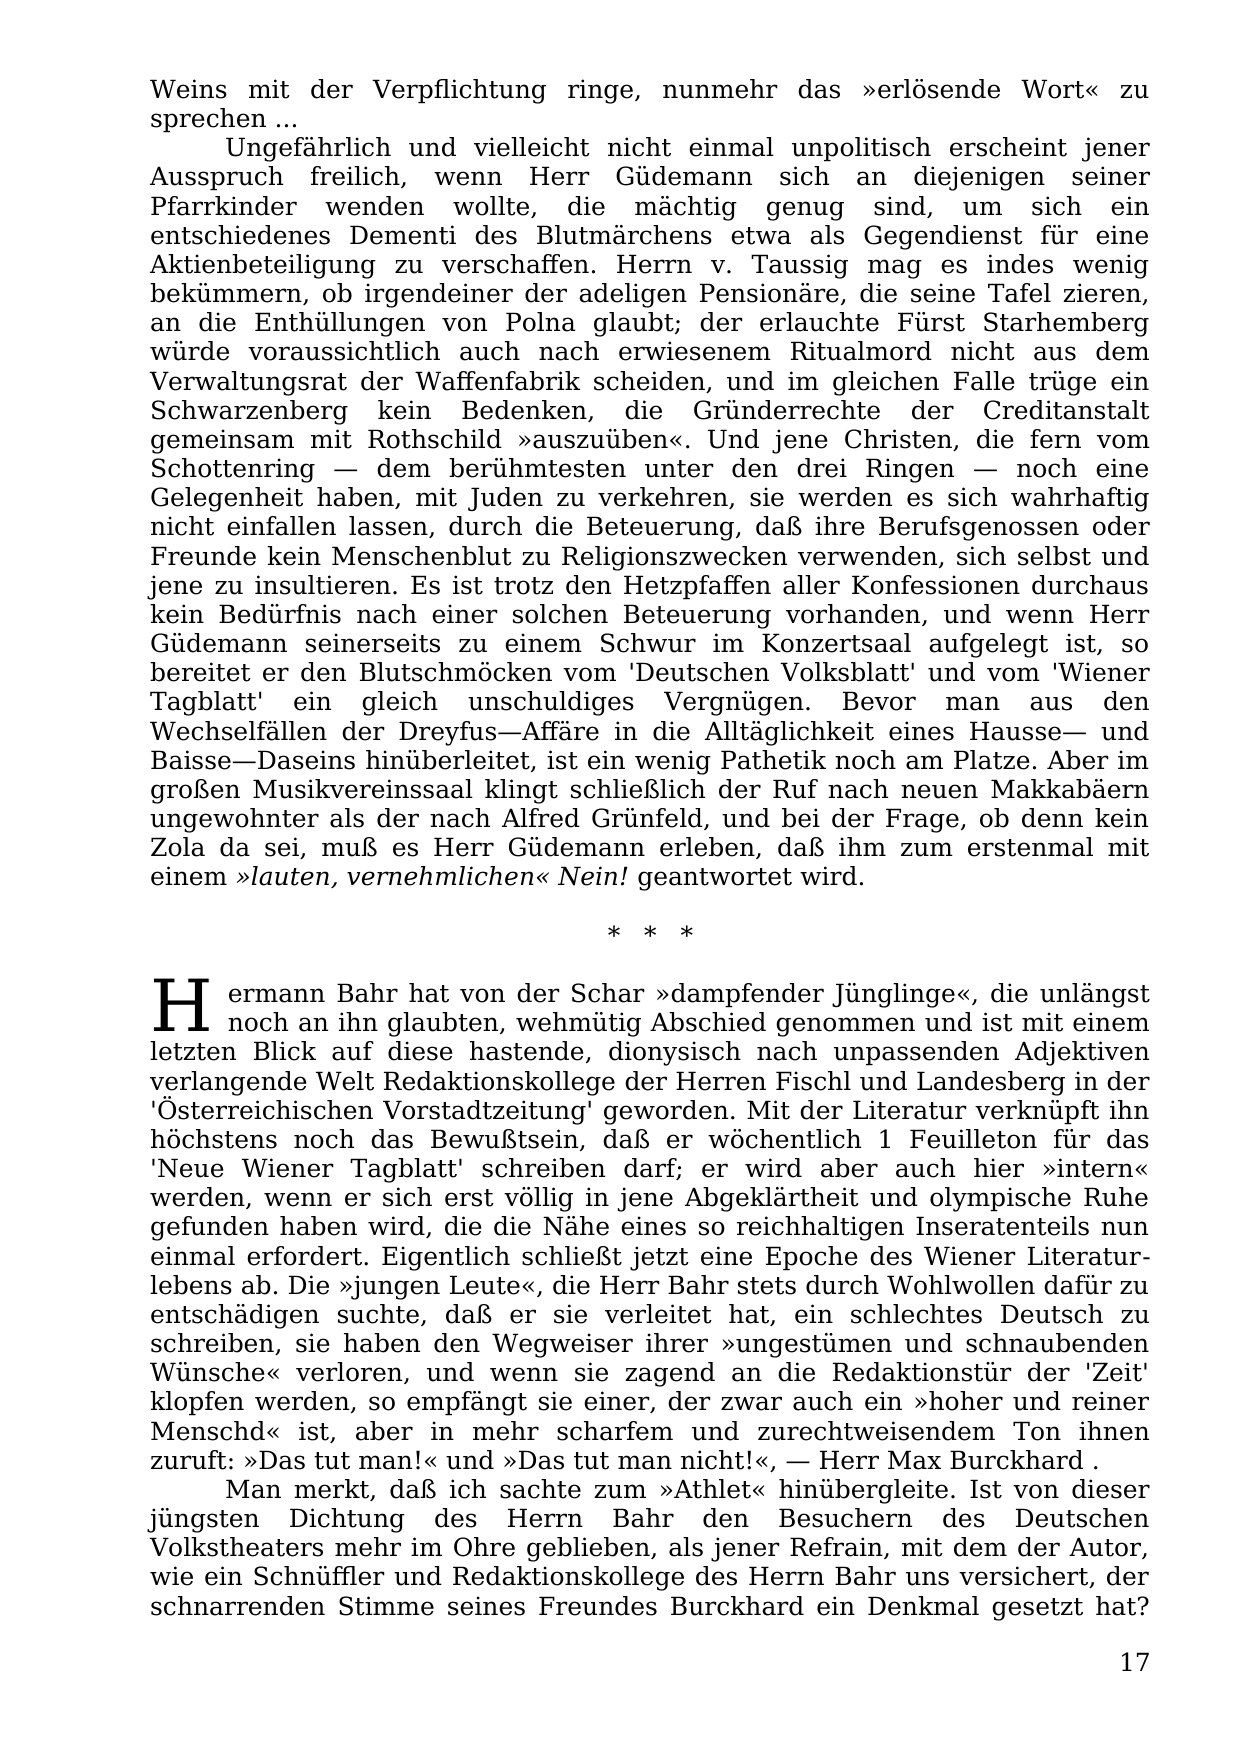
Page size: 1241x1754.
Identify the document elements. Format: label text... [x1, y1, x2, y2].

text Man merkt, daß ich sachte zum »Athlet« hinübergleite. Ist von dieser jüngsten Dichtung des Herrn Bahr den Besuchern des Deutschen Volkstheaters mehr im Ohre geblieben, als jener Refrain, mit dem der Autor, wie ein Schnüffler und Redaktionskollege des Herrn Bahr uns versichert, der schnarrenden Stimme seines Freundes Burckhard ein Denkmal gesetzt hat? [150, 1475, 1151, 1621]
text * * * [150, 921, 1151, 950]
text Hermann Bahr hat von der Schar »dampfender Jünglinge«, die unlängst noch an ihn glaubten, wehmütig Abschied genommen und ist mit einem letzten Blick auf diese hastende, dionysisch nach unpassenden Adjektiven verlangende Welt Redaktionskollege der Herren Fischl und Landesberg in der 'Österreichischen Vorstadtzeitung' geworden. Mit der Literatur verknüpft ihn höchstens noch das Bewußtsein, daß er wöchentlich 1 Feuilleton für das 'Neue Wiener Tagblatt' schreiben darf; er wird aber auch hier »intern« werden, wenn er sich erst völlig in jene Abgeklärtheit und olympische Ruhe gefunden haben wird, die die Nähe eines so reichhaltigen Inseratenteils nun einmal erfordert. Eigentlich schließt jetzt eine Epoche des Wiener Literatur­lebens ab. Die »jungen Leute«, die Herr Bahr stets durch Wohlwollen dafür zu entschädigen suchte, daß er sie verleitet hat, ein schlechtes Deutsch zu schreiben, sie haben den Wegweiser ihrer »ungestümen und schnaubenden Wünsche« verloren, und wenn sie zagend an die Redaktionstür der 'Zeit' klopfen werden, so empfängt sie einer, der zwar auch ein »hoher und reiner Menschd« ist, aber in mehr scharfem und zurechtweisendem Ton ihnen zuruft: »Das tut man!« und »Das tut man nicht!«, — Herr Max Burckhard . [150, 979, 1151, 1475]
text Ungefährlich und vielleicht nicht einmal unpolitisch erscheint jener Ausspruch freilich, wenn Herr Güdemann sich an diejenigen seiner Pfarrkinder wenden wollte, die mächtig genug sind, um sich ein entschiedenes Dementi des Blutmärchens etwa als Gegendienst für eine Aktienbeteiligung zu verschaffen. Herrn v. Taussig mag es indes wenig bekümmern, ob irgendeiner der adeligen Pensionäre, die seine Tafel zieren, an die Enthüllungen von Polna glaubt; der erlauchte Fürst Starhemberg würde voraussichtlich auch nach erwiesenem Ritualmord nicht aus dem Verwaltungsrat der Waffenfabrik scheiden, und im gleichen Falle trüge ein Schwarzenberg kein Bedenken, die Gründerrechte der Creditanstalt gemeinsam mit Rothschild »auszuüben«. Und jene Christen, die fern vom Schottenring — dem berühmtesten unter den drei Ringen — noch eine Gelegenheit haben, mit Juden zu verkehren, sie werden es sich wahrhaftig nicht einfallen lassen, durch die Beteuerung, daß ihre Berufsgenossen oder Freunde kein Menschenblut zu Religionszwecken verwenden, sich selbst und jene zu insultieren. Es ist trotz den Hetzpfaffen aller Konfessionen durchaus kein Bedürfnis nach einer solchen Beteuerung vorhanden, und wenn Herr Güdemann seinerseits zu einem Schwur im Konzertsaal aufgelegt ist, so bereitet er den Blutschmöcken vom 'Deutschen Volksblatt' und vom 'Wiener Tagblatt' ein gleich unschuldiges Vergnügen. Bevor man aus den Wechselfällen der Dreyfus—Affäre in die Alltäglichkeit eines Hausse— und Baisse—Daseins hinüberleitet, ist ein wenig Pathetik noch am Platze. Aber im großen Musikvereinssaal klingt schließlich der Ruf nach neuen Makkabäern ungewohnter als der nach Alfred Grünfeld, und bei der Frage, ob denn kein Zola da sei, muß es Herr Güdemann erleben, daß ihm zum erstenmal mit einem »lauten, vernehmlichen« Nein! geantwortet wird. [150, 133, 1151, 892]
text Weins mit der Verpflichtung ringe, nunmehr das »erlösende Wort« zu sprechen ... [150, 75, 1151, 133]
